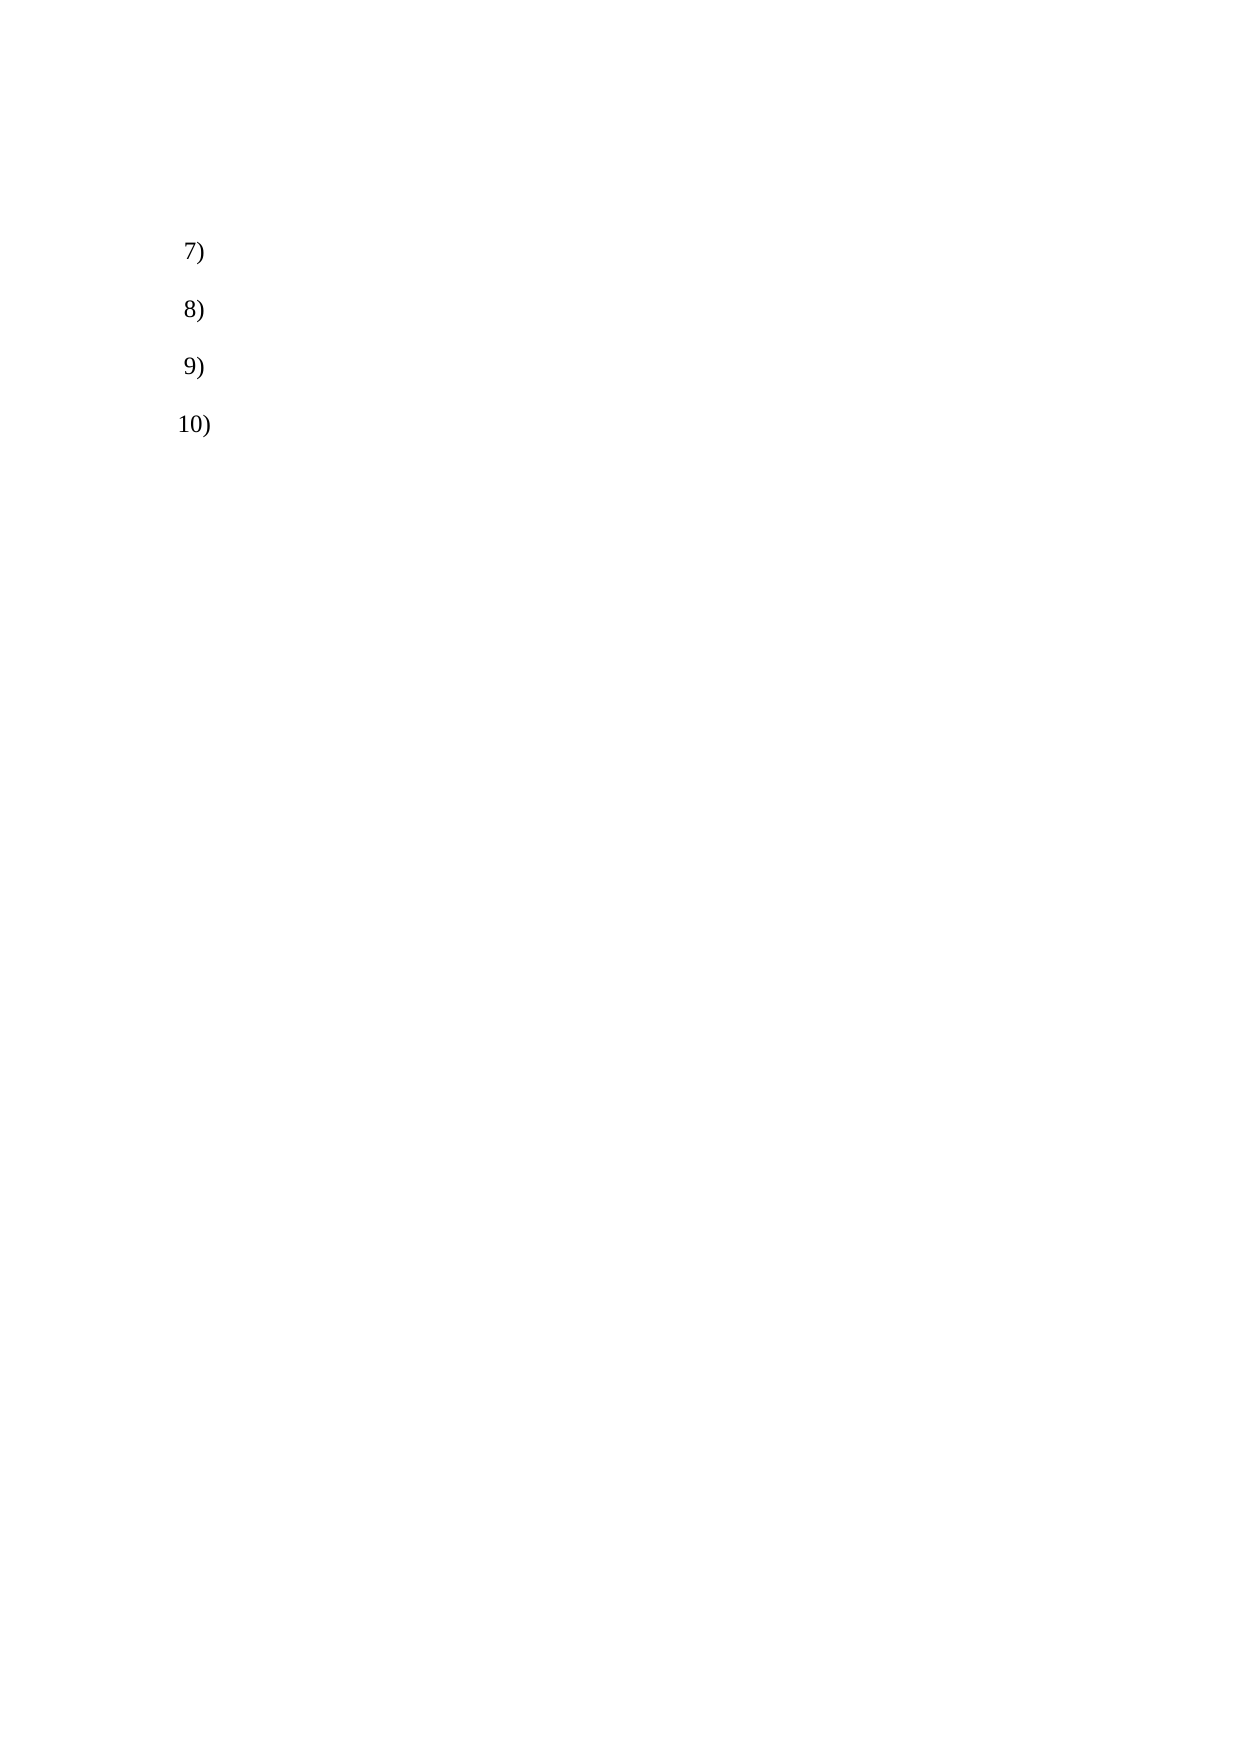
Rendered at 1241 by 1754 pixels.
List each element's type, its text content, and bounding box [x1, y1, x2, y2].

text 10) [177, 409, 1063, 437]
text 9) [177, 351, 1063, 409]
text 8) [177, 294, 1063, 351]
text 7) [177, 236, 1063, 294]
